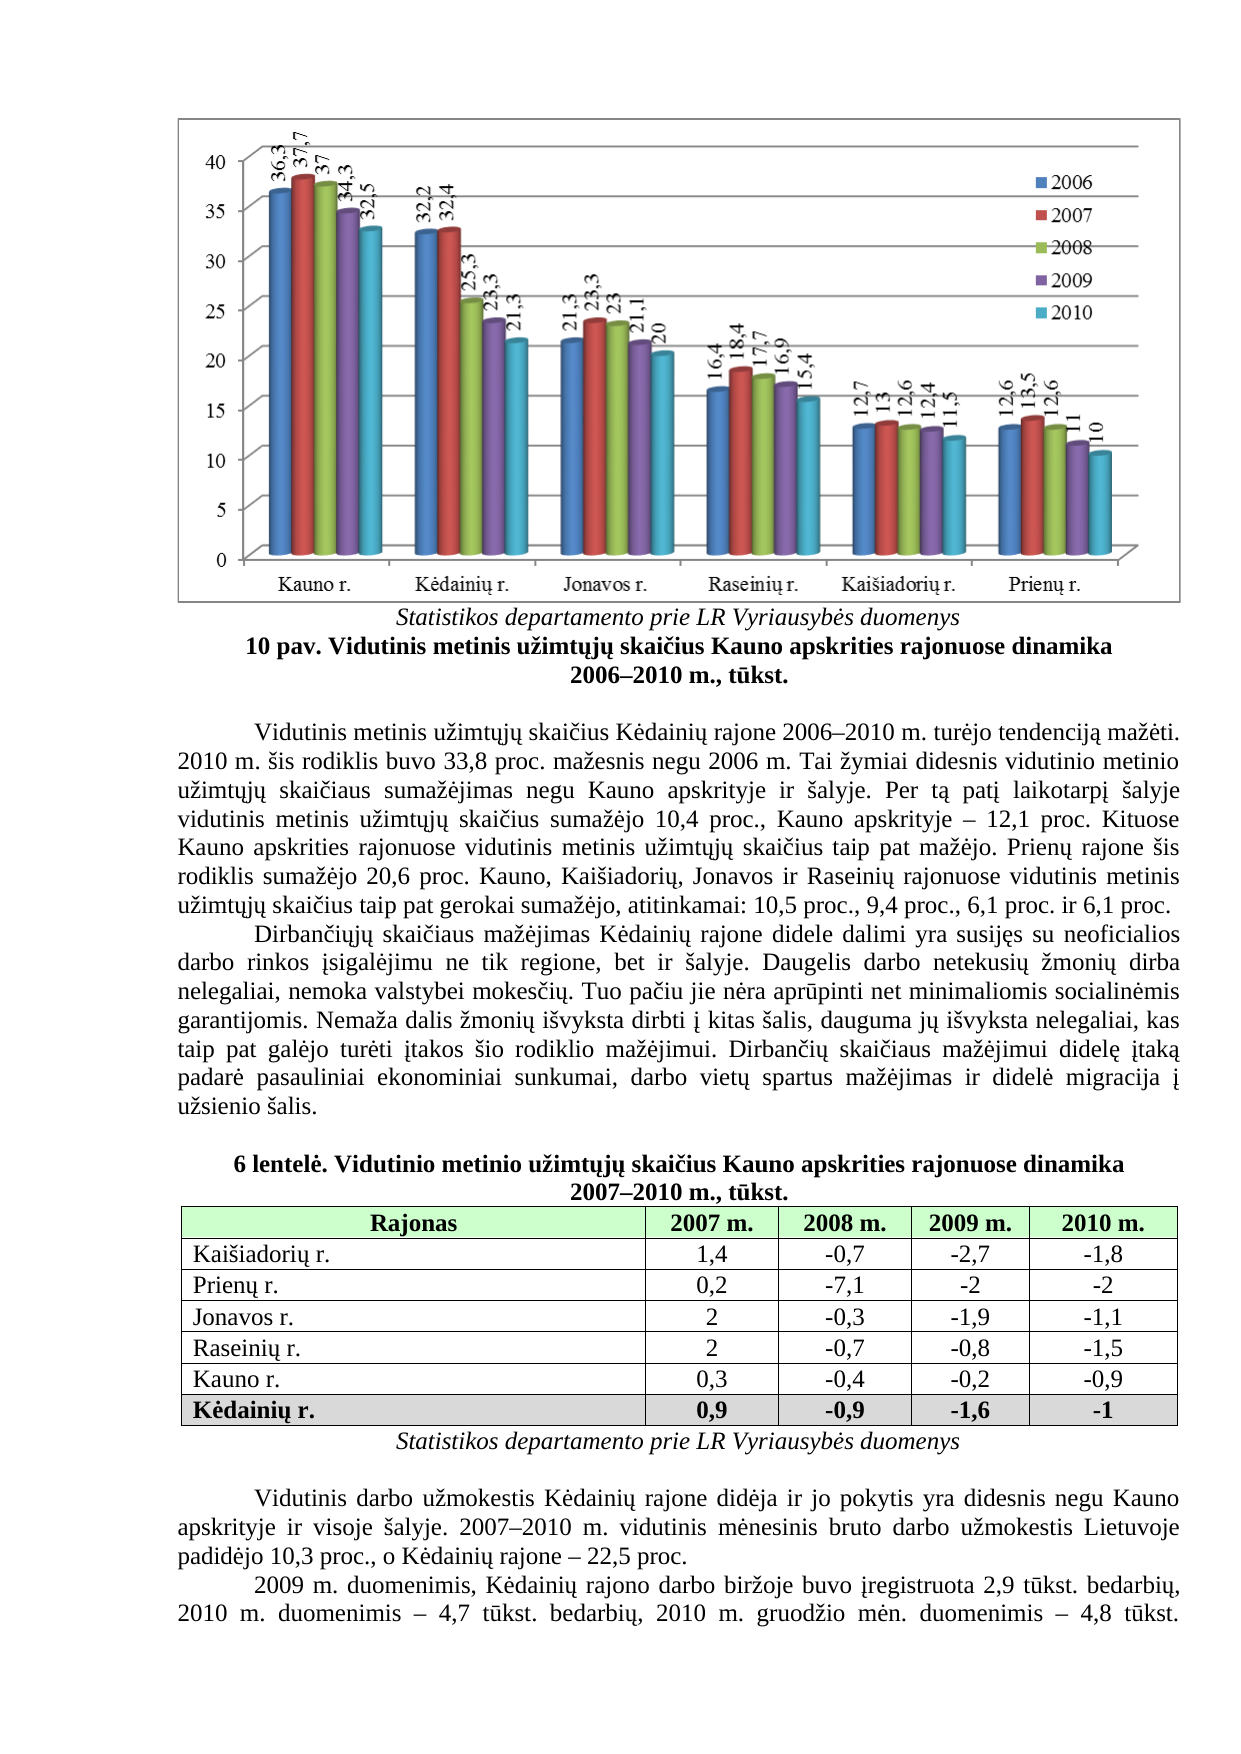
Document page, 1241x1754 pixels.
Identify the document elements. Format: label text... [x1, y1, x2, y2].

table_cell -1,6 [912, 1395, 1029, 1425]
table_cell 2 [646, 1301, 778, 1331]
table_header 2007 m. [646, 1207, 778, 1237]
table_cell Kaišiadorių r. [182, 1239, 645, 1269]
table_cell -0,9 [1030, 1364, 1177, 1394]
table_cell -0,2 [912, 1364, 1029, 1394]
table_cell Jonavos r. [182, 1301, 645, 1331]
table_cell Kėdainių r. [182, 1395, 645, 1425]
table_cell -2,7 [912, 1239, 1029, 1269]
table_cell -0,9 [779, 1395, 911, 1425]
table_cell Prienų r. [182, 1270, 645, 1300]
text Dirbančiųjų skaičiaus mažėjimas Kėdainių rajone didele dalimi yra susijęs su neoficialios darbo rinkos įsigalėjimu ne tik regione, bet ir šalyje. Daugelis darbo netekusių žmonių dirba nelegaliai, nemoka valstybei mokesčių. Tuo pačiu jie nėra aprūpinti net minimaliomis socialinėmis garantijomis. Nemaža dalis žmonių išvyksta dirbti į kitas šalis, dauguma jų išvyksta nelegaliai, kas taip pat galėjo turėti įtakos šio rodiklio mažėjimui. Dirbančių skaičiaus mažėjimui didelę įtaką padarė pasauliniai ekonominiai sunkumai, darbo vietų spartus mažėjimas ir didelė migracija į užsienio šalis. [177, 919, 1181, 1120]
table_cell 0,2 [646, 1270, 778, 1300]
text 6 lentelė. Vidutinio metinio užimtųjų skaičius Kauno apskrities rajonuose dinamika [177, 1149, 1181, 1177]
text Vidutinis darbo užmokestis Kėdainių rajone didėja ir jo pokytis yra didesnis negu Kauno apskrityje ir visoje šalyje. 2007–2010 m. vidutinis mėnesinis bruto darbo užmokestis Lietuvoje padidėjo 10,3 proc., o Kėdainių rajone – 22,5 proc. [177, 1483, 1181, 1570]
table_cell 0,9 [646, 1395, 778, 1425]
table_cell -1,9 [912, 1301, 1029, 1331]
text Statistikos departamento prie LR Vyriausybės duomenys [177, 603, 1181, 631]
table_header 2008 m. [779, 1207, 911, 1237]
table_cell Raseinių r. [182, 1332, 645, 1362]
table_header 2010 m. [1030, 1207, 1177, 1237]
text 10 pav. Vidutinis metinis užimtųjų skaičius Kauno apskrities rajonuose dinamika [177, 631, 1181, 660]
table_cell 2 [646, 1332, 778, 1362]
table_cell 1,4 [646, 1239, 778, 1269]
text 2009 m. duomenimis, Kėdainių rajono darbo biržoje buvo įregistruota 2,9 tūkst. bedarbių, 2010 m. duomenimis – 4,7 tūkst. bedarbių, 2010 m. gruodžio mėn. duomenimis – 4,8 tūkst. [177, 1570, 1181, 1627]
table_cell -1,1 [1030, 1301, 1177, 1331]
text Statistikos departamento prie LR Vyriausybės duomenys [177, 1426, 1181, 1455]
text 2006–2010 m., tūkst. [177, 660, 1181, 689]
text Vidutinis metinis užimtųjų skaičius Kėdainių rajone 2006–2010 m. turėjo tendenciją mažėti. 2010 m. šis rodiklis buvo 33,8 proc. mažesnis negu 2006 m. Tai žymiai didesnis vidutinio metinio užimtųjų skaičiaus sumažėjimas negu Kauno apskrityje ir šalyje. Per tą patį laikotarpį šalyje vidutinis metinis užimtųjų skaičius sumažėjo 10,4 proc., Kauno apskrityje – 12,1 proc. Kituose Kauno apskrities rajonuose vidutinis metinis užimtųjų skaičius taip pat mažėjo. Prienų rajone šis rodiklis sumažėjo 20,6 proc. Kauno, Kaišiadorių, Jonavos ir Raseinių rajonuose vidutinis metinis užimtųjų skaičius taip pat gerokai sumažėjo, atitinkamai: 10,5 proc., 9,4 proc., 6,1 proc. ir 6,1 proc. [177, 717, 1181, 919]
table_cell -1 [1030, 1395, 1177, 1425]
table_cell -7,1 [779, 1270, 911, 1300]
text 2007–2010 m., tūkst. [177, 1177, 1181, 1206]
table_header Rajonas [182, 1207, 645, 1237]
table_cell -1,5 [1030, 1332, 1177, 1362]
table_cell -0,3 [779, 1301, 911, 1331]
table_cell -2 [1030, 1270, 1177, 1300]
table_cell -0,4 [779, 1364, 911, 1394]
table_cell -0,7 [779, 1239, 911, 1269]
table_cell Kauno r. [182, 1364, 645, 1394]
table_cell -0,8 [912, 1332, 1029, 1362]
table_header 2009 m. [912, 1207, 1029, 1237]
table_cell 0,3 [646, 1364, 778, 1394]
table_cell -1,8 [1030, 1239, 1177, 1269]
table_cell -0,7 [779, 1332, 911, 1362]
table_cell -2 [912, 1270, 1029, 1300]
